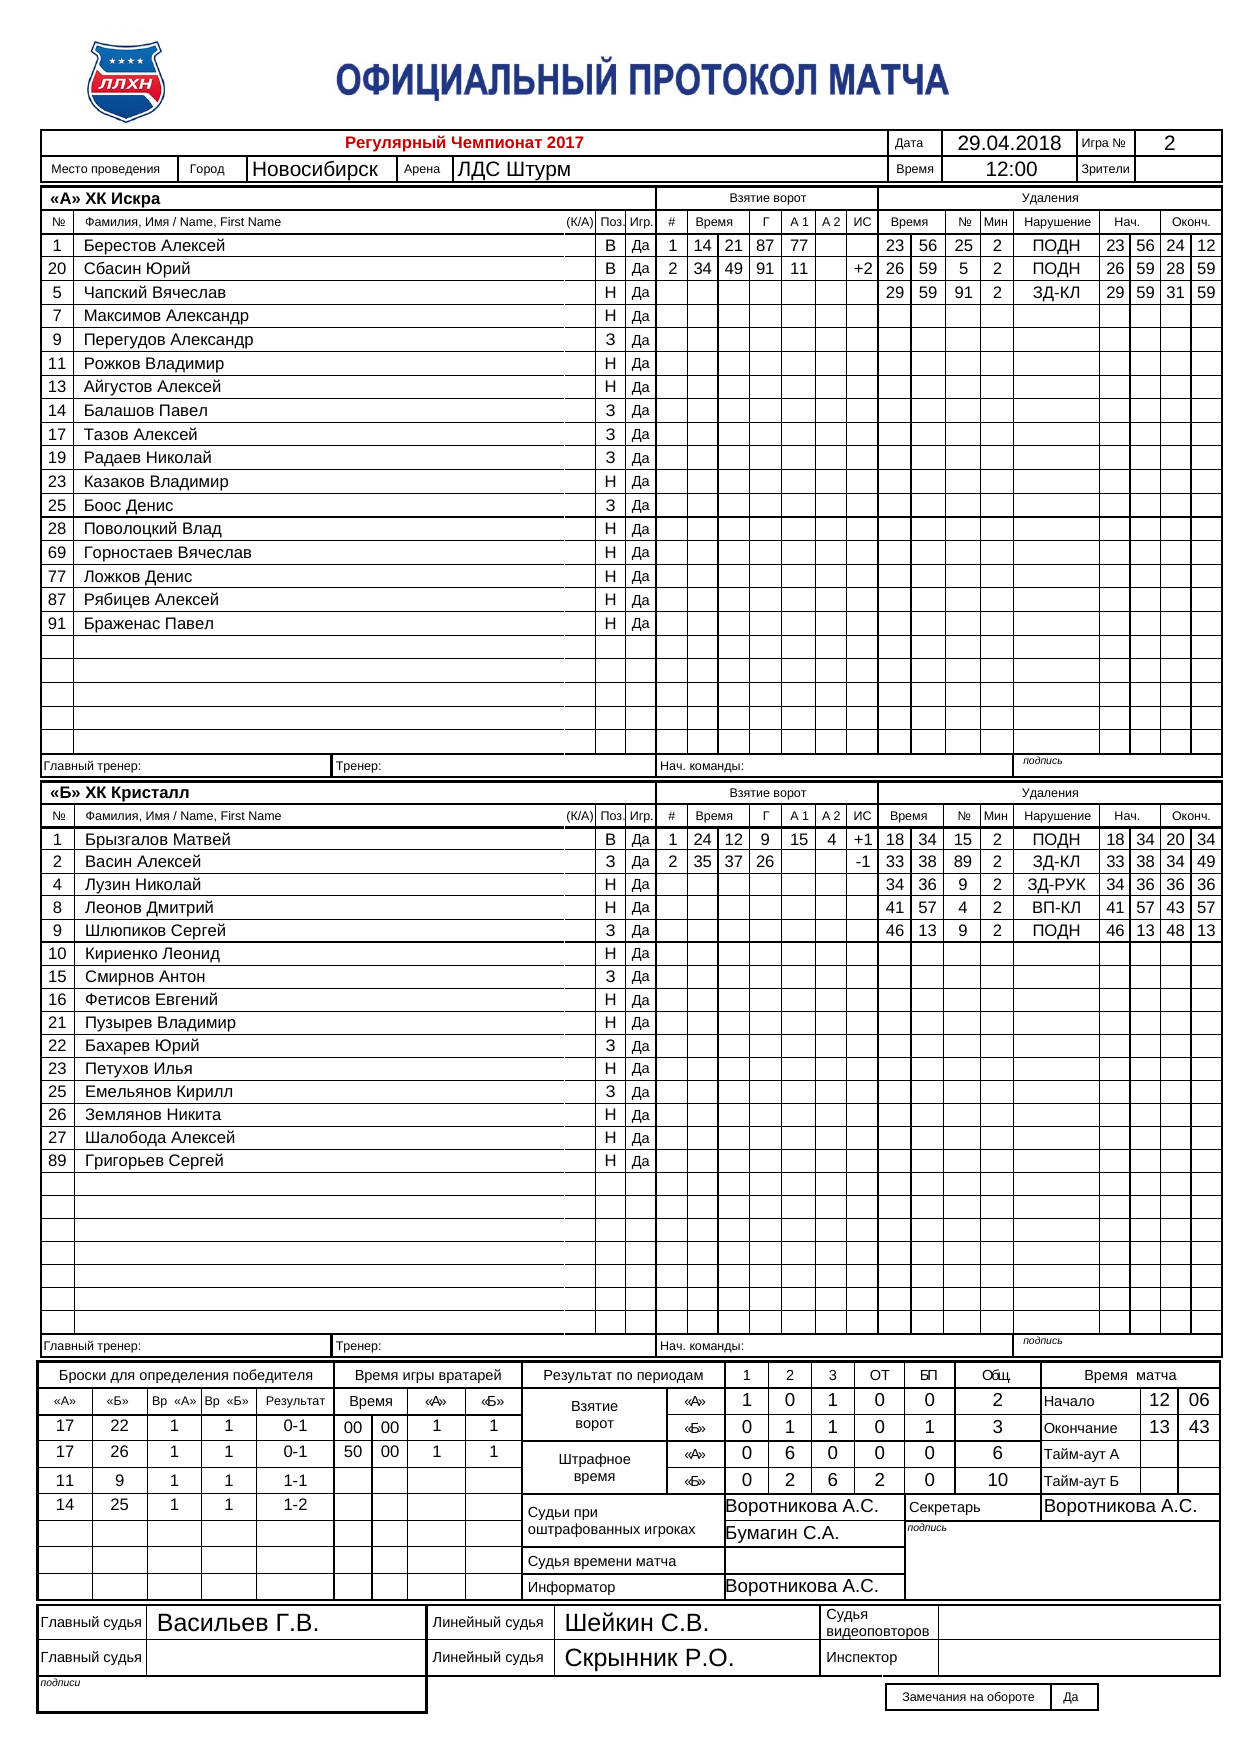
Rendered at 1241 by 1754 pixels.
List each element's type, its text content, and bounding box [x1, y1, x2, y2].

table_cell 50 [335, 1441, 371, 1467]
table_cell 36 [912, 874, 943, 895]
table_cell [1100, 399, 1129, 422]
table_cell [657, 305, 687, 327]
table_cell [816, 1150, 846, 1172]
table_cell [1192, 707, 1221, 729]
table_cell подпись [1014, 1335, 1221, 1356]
table_cell [816, 943, 846, 964]
table_cell Землянов Никита [75, 1104, 564, 1126]
table_cell # [657, 211, 687, 233]
table_cell 28 [42, 518, 73, 540]
table_cell 1 [148, 1468, 201, 1493]
table_cell Тренер: [333, 1335, 655, 1356]
table_cell [1100, 730, 1129, 753]
table_cell 13 [1141, 1415, 1177, 1440]
table_cell Штрафное время [523, 1442, 666, 1493]
table_cell [981, 966, 1013, 987]
table_cell [42, 1265, 74, 1287]
table_cell 0-1 [257, 1441, 333, 1467]
table_cell [816, 399, 846, 422]
table_cell [596, 1311, 625, 1333]
table_cell [1192, 518, 1221, 540]
table_cell [782, 966, 815, 987]
table_cell [782, 328, 815, 351]
table_header Общ. [956, 1363, 1040, 1387]
table_cell [688, 874, 717, 895]
table_cell 23 [879, 235, 910, 256]
table_cell [981, 636, 1013, 658]
table_cell [1161, 1311, 1190, 1333]
table_cell Да [626, 257, 655, 280]
table_cell [626, 1219, 655, 1241]
table_cell [879, 636, 910, 658]
table_cell # [657, 805, 687, 826]
table_cell [1100, 446, 1129, 469]
table_cell [719, 1081, 749, 1103]
table_cell [946, 636, 980, 658]
table_cell 46 [1100, 920, 1129, 941]
table_cell ЗД-КЛ [1014, 281, 1099, 303]
table_cell [981, 399, 1013, 422]
table_cell [782, 1035, 815, 1057]
table_cell [565, 376, 595, 398]
table_cell [879, 1104, 910, 1126]
table_cell 1 [42, 829, 74, 849]
table_cell 57 [912, 896, 943, 918]
table_cell [688, 1058, 717, 1079]
table_cell [912, 305, 945, 327]
table_cell [847, 1311, 877, 1333]
table_cell [750, 989, 781, 1011]
table_cell Нач. [1100, 211, 1160, 233]
table_cell [1100, 494, 1129, 516]
table_cell [782, 1311, 815, 1333]
table_cell [946, 565, 980, 587]
table_cell [719, 1219, 749, 1241]
table_cell [1161, 1242, 1190, 1264]
table_cell [565, 1288, 595, 1310]
table_cell [912, 588, 945, 611]
table_cell Воротникова А.С. [726, 1575, 904, 1599]
table_cell [1131, 565, 1160, 587]
table_cell [1131, 352, 1160, 374]
table_cell 34 [1100, 874, 1129, 895]
table_cell [1131, 1035, 1160, 1057]
table_cell [981, 1127, 1013, 1149]
table_cell Судья времени матча [523, 1548, 724, 1573]
table_cell [335, 1521, 371, 1546]
table_cell [1100, 612, 1129, 634]
table_cell [750, 588, 781, 611]
table_cell [981, 1035, 1013, 1057]
table_cell [373, 1574, 407, 1599]
table_cell [719, 1196, 749, 1218]
table_cell [565, 966, 595, 987]
table_cell [719, 874, 749, 895]
table_cell [1192, 1219, 1221, 1241]
table_cell 2 [981, 257, 1013, 280]
table_cell [847, 1219, 877, 1241]
table_cell [1100, 1242, 1129, 1264]
table_cell [1192, 588, 1221, 611]
table_header Регулярный Чемпионат 2017 [42, 131, 887, 155]
table_cell Емельянов Кирилл [75, 1081, 564, 1103]
table_cell [981, 989, 1013, 1011]
table_cell ПОДН [1014, 257, 1099, 280]
table_cell [148, 1521, 201, 1546]
table_cell [981, 1012, 1013, 1033]
table_cell Лузин Николай [75, 874, 564, 895]
table_cell [879, 1058, 910, 1079]
table_cell [466, 1521, 521, 1546]
table_cell [42, 636, 73, 658]
table_cell [1192, 470, 1221, 493]
table_cell [981, 1196, 1013, 1218]
table_cell [565, 850, 595, 872]
table_cell Оконч. [1161, 805, 1221, 826]
table_cell [657, 328, 687, 351]
table_cell [847, 943, 877, 964]
table_cell [816, 1012, 846, 1033]
table_cell [879, 399, 910, 422]
table_header «А» ХК Искра [42, 188, 655, 209]
table_cell [912, 1104, 943, 1126]
table_cell З [596, 328, 625, 351]
table_cell [912, 989, 943, 1011]
table_cell Казаков Владимир [74, 470, 564, 493]
table_cell 11 [42, 352, 73, 374]
table_cell [719, 966, 749, 987]
table_cell [782, 376, 815, 398]
table_cell [1131, 494, 1160, 516]
table_cell ЛДС Штурм [454, 157, 887, 181]
table_cell 33 [879, 850, 910, 872]
table_cell [657, 943, 687, 964]
table_cell Айгустов Алексей [74, 376, 564, 398]
table_cell [688, 1127, 717, 1149]
table_cell [879, 707, 910, 729]
table_cell [750, 636, 781, 658]
table_cell [1100, 565, 1129, 587]
table_cell [847, 730, 877, 753]
table_cell [1131, 1058, 1160, 1079]
table_cell [1131, 541, 1160, 564]
table_cell [782, 1081, 815, 1103]
table_cell [719, 1035, 749, 1057]
table_cell 5 [946, 257, 980, 280]
table_cell [750, 518, 781, 540]
table_cell [565, 829, 595, 849]
table_cell [688, 707, 717, 729]
table_header Удаления [879, 783, 1221, 803]
table_cell 2 [855, 1468, 904, 1493]
table_cell 35 [688, 850, 717, 872]
table_cell [373, 1547, 407, 1573]
table_cell [466, 1547, 521, 1573]
table_cell [565, 943, 595, 964]
table_cell [688, 612, 717, 634]
table_cell 10 [42, 943, 74, 964]
table_cell [750, 328, 781, 351]
table_cell ПОДН [1014, 920, 1099, 941]
table_cell [657, 989, 687, 1011]
table_cell [719, 730, 749, 753]
table_cell [847, 659, 877, 682]
table_cell [42, 1288, 74, 1310]
table_cell [1014, 399, 1099, 422]
table_cell 2 [956, 1389, 1040, 1413]
table_cell [1192, 636, 1221, 658]
table_header Время матча [1042, 1363, 1219, 1387]
table_cell [1192, 446, 1221, 469]
table_cell [1014, 1265, 1099, 1287]
table_cell 59 [912, 281, 945, 303]
table_cell № [42, 805, 74, 826]
table_cell [565, 874, 595, 895]
table_cell [946, 494, 980, 516]
table_cell [42, 1173, 74, 1195]
table_cell [944, 1242, 980, 1264]
table_cell [879, 588, 910, 611]
table_cell [657, 588, 687, 611]
table_cell [1100, 1311, 1129, 1333]
table_cell [719, 989, 749, 1011]
table_cell [750, 1242, 781, 1264]
table_cell [1136, 157, 1221, 181]
table_cell [657, 1265, 687, 1287]
table_cell 9 [750, 829, 781, 849]
table_cell [879, 541, 910, 564]
table_cell [565, 636, 595, 658]
table_cell [688, 636, 717, 658]
table_cell Да [626, 1012, 655, 1033]
table_cell [1100, 989, 1129, 1011]
table_cell [912, 1288, 943, 1310]
table_cell [688, 328, 717, 351]
table_cell [1014, 1219, 1099, 1241]
table_cell [750, 659, 781, 682]
table_cell [847, 1012, 877, 1033]
table_cell [912, 636, 945, 658]
table_cell [657, 920, 687, 941]
table_cell Да [626, 235, 655, 256]
table_cell Васильев Г.В. [147, 1606, 425, 1639]
table_cell [1014, 1127, 1099, 1149]
table_cell [657, 565, 687, 587]
table_cell [981, 612, 1013, 634]
table_cell [912, 328, 945, 351]
table_cell Игр. [626, 805, 655, 826]
table_cell Н [596, 1127, 625, 1149]
table_cell 1 [202, 1494, 256, 1520]
table_cell [565, 612, 595, 634]
table_cell [42, 730, 73, 753]
table_cell [719, 1150, 749, 1172]
table_cell [750, 1058, 781, 1079]
table_cell [1014, 565, 1099, 587]
table_cell [879, 989, 910, 1011]
table_cell 23 [42, 1058, 74, 1079]
table_cell [1100, 1035, 1129, 1057]
table_cell 49 [719, 257, 749, 280]
table_cell [657, 281, 687, 303]
table_cell подписи [39, 1677, 425, 1711]
table_cell [1161, 423, 1190, 445]
table_cell З [596, 399, 625, 422]
table_cell [1192, 943, 1221, 964]
table_cell 26 [750, 850, 781, 872]
table_cell [719, 1012, 749, 1033]
table_cell Да [626, 874, 655, 895]
table_cell [981, 707, 1013, 729]
table_cell [944, 1219, 980, 1241]
table_cell [912, 1265, 943, 1287]
table_cell [1014, 1081, 1099, 1103]
table_cell [1161, 1196, 1190, 1218]
table_cell [657, 874, 687, 895]
table_cell [1100, 1058, 1129, 1079]
table_cell -1 [847, 850, 877, 872]
table_cell [816, 257, 846, 280]
table_cell [847, 518, 877, 540]
table_cell [1131, 423, 1160, 445]
table_cell [688, 1081, 717, 1103]
table_cell [1161, 305, 1190, 327]
table_cell Н [596, 989, 625, 1011]
table_cell Да [626, 399, 655, 422]
table_cell ПОДН [1014, 235, 1099, 256]
table_cell [657, 612, 687, 634]
table_cell [75, 1173, 564, 1195]
table_cell Да [626, 446, 655, 469]
table_cell [626, 683, 655, 706]
table_cell [847, 305, 877, 327]
table_cell [719, 305, 749, 327]
table_cell 2 [981, 829, 1013, 849]
table_cell [1131, 1173, 1160, 1195]
table_cell Чапский Вячеслав [74, 281, 564, 303]
table_cell [912, 423, 945, 445]
table_cell [1161, 352, 1190, 374]
table_cell [782, 730, 815, 753]
table_cell [944, 989, 980, 1011]
table_cell [847, 1150, 877, 1172]
table_cell [782, 874, 815, 895]
table_cell [1100, 518, 1129, 540]
table_cell Да [626, 494, 655, 516]
table_cell [657, 446, 687, 469]
table_cell 31 [1161, 281, 1190, 303]
table_cell [912, 943, 943, 964]
table_cell Да [626, 966, 655, 987]
table_cell Результат [257, 1389, 333, 1413]
table_cell [1161, 1219, 1190, 1241]
table_cell [782, 470, 815, 493]
table_cell [1100, 943, 1129, 964]
table_cell [750, 423, 781, 445]
table_cell [1192, 352, 1221, 374]
table_cell [946, 328, 980, 351]
table_cell «А» [668, 1442, 724, 1467]
table_cell 12:00 [943, 157, 1076, 181]
table_cell Воротникова А.С. [726, 1495, 904, 1520]
table_cell Петухов Илья [75, 1058, 564, 1079]
table_cell [688, 1265, 717, 1287]
table_cell [912, 1150, 943, 1172]
table_cell [816, 1104, 846, 1126]
table_cell [1192, 730, 1221, 753]
table_cell [782, 707, 815, 729]
table_cell [1161, 565, 1190, 587]
table_cell 87 [750, 235, 781, 256]
table_cell [148, 1574, 201, 1599]
table_cell [719, 1173, 749, 1195]
table_cell Максимов Александр [74, 305, 564, 327]
table_cell 25 [42, 1081, 74, 1103]
table_cell [1014, 1196, 1099, 1218]
table_cell [626, 707, 655, 729]
table_cell [847, 636, 877, 658]
table_cell [688, 920, 717, 941]
table_cell [719, 1104, 749, 1126]
table_cell 0 [726, 1415, 768, 1440]
table_cell [257, 1521, 333, 1546]
table_cell [1192, 1311, 1221, 1333]
table_cell Да [626, 612, 655, 634]
table_cell [93, 1547, 147, 1573]
table_cell [981, 1104, 1013, 1126]
table_cell Да [626, 588, 655, 611]
table_cell 89 [42, 1150, 74, 1172]
table_cell 1-1 [257, 1468, 333, 1493]
table_cell [847, 352, 877, 374]
table_cell Н [596, 874, 625, 895]
table_cell [816, 707, 846, 729]
table_cell [1161, 518, 1190, 540]
table_cell [981, 659, 1013, 682]
table_cell [782, 494, 815, 516]
table_cell [847, 446, 877, 469]
table_cell Н [596, 565, 625, 587]
table_cell 4 [816, 829, 846, 849]
table_cell [816, 1173, 846, 1195]
table_cell Да [626, 1081, 655, 1103]
table_cell 59 [1192, 257, 1221, 280]
table_cell [879, 1173, 910, 1195]
table_cell З [596, 850, 625, 872]
table_cell 77 [782, 235, 815, 256]
table_cell [912, 1058, 943, 1079]
table_cell [847, 1081, 877, 1103]
table_cell [657, 352, 687, 374]
table_cell [657, 1127, 687, 1149]
table_cell [75, 1242, 564, 1264]
table_cell [981, 305, 1013, 327]
table_cell [74, 730, 564, 753]
table_cell [565, 1035, 595, 1057]
table_cell [626, 636, 655, 658]
table_cell [981, 518, 1013, 540]
table_cell 1 [202, 1468, 256, 1493]
table_cell [42, 1311, 74, 1333]
table_cell [981, 1265, 1013, 1287]
table_cell [1014, 470, 1099, 493]
table_cell [408, 1521, 465, 1546]
table_cell [750, 1150, 781, 1172]
table_cell [879, 1288, 910, 1310]
table_cell Да [626, 1150, 655, 1172]
table_cell [565, 423, 595, 445]
table_cell Да [626, 518, 655, 540]
table_cell [879, 470, 910, 493]
table_cell Время [889, 157, 941, 181]
table_cell Сбасин Юрий [74, 257, 564, 280]
table_cell [1192, 1242, 1221, 1264]
table_cell 00 [373, 1441, 407, 1467]
table_cell [657, 1173, 687, 1195]
table_cell 1 [148, 1494, 201, 1520]
table_cell [981, 328, 1013, 351]
table_cell [688, 659, 717, 682]
table_cell [657, 1035, 687, 1057]
table_cell 6 [956, 1442, 1040, 1467]
table_cell Н [596, 896, 625, 918]
table_cell [626, 1196, 655, 1218]
table_cell «Б» [668, 1468, 724, 1493]
table_cell [847, 1104, 877, 1126]
table_cell [688, 683, 717, 706]
table_cell [688, 1035, 717, 1057]
table_cell 77 [42, 565, 73, 587]
table_cell [75, 1288, 564, 1310]
table_cell 14 [688, 235, 717, 256]
table_cell [750, 1081, 781, 1103]
table_cell [981, 943, 1013, 964]
table_cell [719, 1288, 749, 1310]
table_cell [719, 352, 749, 374]
table_cell [1192, 1265, 1221, 1287]
table_cell [1014, 966, 1099, 987]
table_cell Бахарев Юрий [75, 1035, 564, 1057]
table_cell [148, 1547, 201, 1573]
table_cell [782, 636, 815, 658]
table_cell Тайм-аут Б [1042, 1468, 1140, 1493]
table_cell [816, 352, 846, 374]
table_cell [1014, 989, 1099, 1011]
table_cell [596, 707, 625, 729]
table_cell 00 [335, 1416, 371, 1440]
table_cell [565, 565, 595, 587]
table_cell 43 [1179, 1415, 1219, 1440]
table_cell [565, 1196, 595, 1218]
table_cell Смирнов Антон [75, 966, 564, 987]
table_cell Инспектор [821, 1640, 938, 1675]
table_cell [847, 1035, 877, 1057]
table_cell 20 [1161, 829, 1190, 849]
table_cell Н [596, 470, 625, 493]
table_cell Н [596, 612, 625, 634]
table_cell № [946, 211, 980, 233]
table_cell [1014, 730, 1099, 753]
table_cell Рябицев Алексей [74, 588, 564, 611]
table_cell 0 [855, 1389, 904, 1413]
table_cell [719, 612, 749, 634]
table_cell Время [879, 805, 943, 826]
table_cell [782, 399, 815, 422]
table_cell 34 [1131, 829, 1160, 849]
table_cell [1014, 1311, 1099, 1333]
table_cell Да [626, 352, 655, 374]
table_cell 2 [769, 1468, 811, 1493]
table_cell [939, 1640, 1219, 1675]
table_cell [847, 1196, 877, 1218]
table_cell [1100, 1081, 1129, 1103]
table_cell [1014, 707, 1099, 729]
table_cell Н [596, 305, 625, 327]
table_cell [816, 281, 846, 303]
table_cell 2 [981, 874, 1013, 895]
table_cell [1014, 1288, 1099, 1310]
table_cell [688, 1196, 717, 1218]
table_cell [816, 1265, 846, 1287]
table_cell [565, 1311, 595, 1333]
table_cell Горностаев Вячеслав [74, 541, 564, 564]
table_cell [596, 1219, 625, 1241]
table_cell [981, 494, 1013, 516]
table_cell Да [626, 281, 655, 303]
table_cell Главный судья [39, 1640, 146, 1675]
table_cell [912, 446, 945, 469]
table_cell [912, 707, 945, 729]
table_cell [816, 328, 846, 351]
table_cell [847, 683, 877, 706]
table_cell [750, 352, 781, 374]
table_cell 1 [202, 1416, 256, 1440]
table_cell [719, 281, 749, 303]
table_cell 00 [373, 1416, 407, 1440]
table_cell [719, 565, 749, 587]
table_cell [816, 612, 846, 634]
table_cell З [596, 1081, 625, 1103]
table_cell [657, 1150, 687, 1172]
table_cell [847, 1058, 877, 1079]
table_cell Да [626, 376, 655, 398]
table_cell [1192, 328, 1221, 351]
table_cell [782, 989, 815, 1011]
table_cell Н [596, 352, 625, 374]
table_cell [657, 518, 687, 540]
table_cell [1161, 1104, 1190, 1126]
table_cell [1192, 1104, 1221, 1126]
table_cell 1 [466, 1441, 521, 1467]
table_cell [1131, 707, 1160, 729]
table_cell [565, 1242, 595, 1264]
table_cell [657, 470, 687, 493]
table_cell [596, 659, 625, 682]
table_cell [719, 588, 749, 611]
table_cell [373, 1494, 407, 1520]
table_cell [816, 683, 846, 706]
table_cell З [596, 1035, 625, 1057]
table_cell Нач. команды: [657, 755, 1012, 776]
table_cell [1161, 730, 1190, 753]
table_cell [1014, 659, 1099, 682]
table_cell [1131, 446, 1160, 469]
table_cell Да [626, 423, 655, 445]
table_cell [565, 399, 595, 422]
table_cell [847, 1265, 877, 1287]
table_cell [1100, 1288, 1129, 1310]
table_cell [981, 683, 1013, 706]
table_cell [981, 1242, 1013, 1264]
table_cell Г [750, 805, 781, 826]
table_cell [879, 446, 910, 469]
table_cell [750, 565, 781, 587]
table_cell [596, 1242, 625, 1264]
table_cell [816, 989, 846, 1011]
table_cell [750, 1035, 781, 1057]
table_cell [565, 1127, 595, 1149]
table_cell [816, 920, 846, 941]
table_cell 24 [1161, 235, 1190, 256]
table_cell [688, 588, 717, 611]
table_cell 56 [1131, 235, 1160, 256]
table_cell [782, 1012, 815, 1033]
table_header 1 [726, 1363, 768, 1387]
table_cell [1014, 1035, 1099, 1057]
table_cell Арена [398, 157, 452, 181]
table_cell [1131, 376, 1160, 398]
table_cell 87 [42, 588, 73, 611]
table_cell [1100, 1219, 1129, 1241]
table_cell [1099, 1682, 1220, 1711]
table_cell [1161, 659, 1190, 682]
table_cell Мин [981, 211, 1013, 233]
table_cell 59 [1131, 257, 1160, 280]
table_cell [1161, 494, 1190, 516]
table_cell В [596, 829, 625, 849]
table_cell [1161, 399, 1190, 422]
table_cell [565, 235, 595, 256]
table_cell [335, 1468, 371, 1493]
table_cell [912, 1196, 943, 1218]
table_cell [565, 920, 595, 941]
table_cell [782, 1196, 815, 1218]
table_cell [782, 1058, 815, 1079]
table_cell [1192, 1035, 1221, 1057]
table_cell Г [750, 211, 781, 233]
table_cell [335, 1574, 371, 1599]
table_cell [1131, 989, 1160, 1011]
table_cell [981, 352, 1013, 374]
table_cell [946, 612, 980, 634]
table_cell 1 [148, 1416, 201, 1440]
table_cell [879, 352, 910, 374]
table_cell 34 [1192, 829, 1221, 849]
table_cell [1131, 1081, 1160, 1103]
table_cell [565, 1265, 595, 1287]
table_cell Нарушение [1014, 211, 1099, 233]
picture [5, 28, 1179, 129]
table_cell [944, 966, 980, 987]
table_cell [782, 588, 815, 611]
table_cell [946, 446, 980, 469]
table_cell [847, 707, 877, 729]
table_cell [39, 1574, 92, 1599]
table_cell [1192, 399, 1221, 422]
table_cell [1014, 1150, 1099, 1172]
table_cell [657, 1058, 687, 1079]
table_cell [1014, 328, 1099, 351]
table_cell [1100, 636, 1129, 658]
table_cell [912, 1035, 943, 1057]
table_cell Главный тренер: [42, 1335, 330, 1356]
table_cell [688, 1288, 717, 1310]
table_cell [750, 1311, 781, 1333]
table_cell [879, 730, 910, 753]
table_cell [847, 989, 877, 1011]
table_cell [816, 1035, 846, 1057]
table_cell 5 [42, 281, 73, 303]
table_cell 6 [812, 1468, 854, 1493]
table_cell Воротникова А.С. [1042, 1495, 1219, 1520]
table_cell Секретарь [906, 1495, 1040, 1520]
table_cell [981, 588, 1013, 611]
table_cell [750, 612, 781, 634]
table_cell [816, 1219, 846, 1241]
table_cell Время [879, 211, 945, 233]
table_cell [657, 707, 687, 729]
table_cell [1014, 1242, 1099, 1264]
table_cell ЗД-КЛ [1014, 850, 1099, 872]
table_cell [657, 399, 687, 422]
table_cell Да [626, 943, 655, 964]
table_cell [1100, 1127, 1129, 1149]
table_cell [946, 659, 980, 682]
table_cell [879, 305, 910, 327]
table_cell [565, 518, 595, 540]
table_cell [657, 1311, 687, 1333]
table_cell [944, 1150, 980, 1172]
table_cell Шлюпиков Сергей [75, 920, 564, 941]
table_cell 9 [42, 328, 73, 351]
table_cell [847, 1288, 877, 1310]
table_cell Информатор [523, 1575, 724, 1599]
table_cell 28 [1161, 257, 1190, 280]
table_cell Да [626, 305, 655, 327]
table_cell [1100, 352, 1129, 374]
table_cell 9 [42, 920, 74, 941]
table_cell [719, 470, 749, 493]
table_cell [1192, 612, 1221, 634]
table_cell 25 [946, 235, 980, 256]
table_cell [1192, 1196, 1221, 1218]
table_cell 27 [42, 1127, 74, 1149]
table_cell [912, 376, 945, 398]
table_cell 0 [769, 1389, 811, 1413]
table_cell [944, 1311, 980, 1333]
table_cell [1179, 1468, 1219, 1493]
table_cell [944, 1012, 980, 1033]
table_header Да [1052, 1685, 1097, 1709]
table_cell [879, 1219, 910, 1241]
table_cell [726, 1548, 904, 1573]
table_cell 41 [879, 896, 910, 918]
table_cell 9 [944, 920, 980, 941]
table_cell Н [596, 588, 625, 611]
table_cell [1161, 1265, 1190, 1287]
table_cell 0 [855, 1442, 904, 1467]
table_cell [719, 1058, 749, 1079]
table_header Взятие ворот [657, 188, 877, 209]
table_cell «А» [408, 1389, 465, 1413]
table_cell Да [626, 565, 655, 587]
table_cell [719, 636, 749, 658]
table_cell [1192, 659, 1221, 682]
table_cell [657, 541, 687, 564]
table_cell 1 [466, 1416, 521, 1440]
table_cell [1192, 1081, 1221, 1103]
table_cell [565, 707, 595, 729]
table_cell Да [626, 920, 655, 941]
table_cell [750, 494, 781, 516]
table_cell [1131, 1127, 1160, 1149]
table_cell 26 [879, 257, 910, 280]
table_cell [657, 1288, 687, 1310]
table_cell [688, 943, 717, 964]
table_cell [1100, 707, 1129, 729]
table_cell [912, 1127, 943, 1149]
table_cell [688, 399, 717, 422]
table_cell [912, 659, 945, 682]
table_cell 11 [39, 1468, 92, 1493]
table_cell [565, 328, 595, 351]
table_cell [750, 376, 781, 398]
table_cell 91 [750, 257, 781, 280]
table_cell 17 [39, 1441, 92, 1467]
table_cell Игр. [626, 211, 655, 233]
table_cell [946, 707, 980, 729]
table_cell [39, 1547, 92, 1573]
table_cell [719, 1242, 749, 1264]
table_cell [981, 1150, 1013, 1172]
table_cell [1100, 470, 1129, 493]
table_cell [688, 541, 717, 564]
table_cell Боос Денис [74, 494, 564, 516]
table_cell [816, 1058, 846, 1079]
table_header Удаления [879, 188, 1221, 209]
table_cell [42, 707, 73, 729]
table_cell [1192, 494, 1221, 516]
table_cell [782, 446, 815, 469]
table_cell [847, 423, 877, 445]
table_cell 7 [42, 305, 73, 327]
table_header Результат по периодам [523, 1363, 724, 1387]
table_cell [946, 470, 980, 493]
table_cell [847, 874, 877, 895]
table_cell [750, 1265, 781, 1287]
table_cell [1014, 541, 1099, 564]
table_cell [944, 1104, 980, 1126]
table_cell [847, 588, 877, 611]
table_cell Да [626, 989, 655, 1011]
table_cell 26 [42, 1104, 74, 1126]
table_cell 22 [42, 1035, 74, 1057]
table_cell Да [626, 896, 655, 918]
table_cell [626, 1288, 655, 1310]
table_cell [782, 281, 815, 303]
table_cell 59 [1192, 281, 1221, 303]
table_cell [750, 874, 781, 895]
table_cell [1100, 423, 1129, 445]
table_cell [816, 1196, 846, 1218]
table_cell [565, 1081, 595, 1103]
table_cell [688, 989, 717, 1011]
table_cell [1014, 352, 1099, 374]
table_cell 25 [93, 1494, 147, 1520]
table_cell [1131, 659, 1160, 682]
table_cell [257, 1574, 333, 1599]
table_cell [1100, 541, 1129, 564]
table_cell 34 [879, 874, 910, 895]
table_cell З [596, 966, 625, 987]
table_cell [879, 1081, 910, 1103]
table_cell [74, 659, 564, 682]
table_cell [1161, 707, 1190, 729]
table_cell Зрители [1078, 157, 1134, 181]
table_cell [565, 281, 595, 303]
table_cell 20 [42, 257, 73, 280]
table_cell З [596, 423, 625, 445]
table_cell [719, 1311, 749, 1333]
table_cell [1100, 588, 1129, 611]
table_cell [750, 896, 781, 918]
table_cell 1 [148, 1441, 201, 1467]
table_cell [1141, 1468, 1177, 1493]
table_cell [93, 1521, 147, 1546]
table_cell [879, 612, 910, 634]
table_cell 17 [42, 423, 73, 445]
table_cell [946, 305, 980, 327]
table_cell [912, 1311, 943, 1333]
table_cell Н [596, 518, 625, 540]
table_cell [719, 494, 749, 516]
table_cell 13 [42, 376, 73, 398]
table_cell [981, 541, 1013, 564]
table_cell [688, 1173, 717, 1195]
table_cell [565, 541, 595, 564]
table_cell [688, 1012, 717, 1033]
table_cell 0 [855, 1415, 904, 1440]
table_cell [816, 494, 846, 516]
table_cell Да [626, 1058, 655, 1079]
table_cell [879, 328, 910, 351]
table_cell Фамилия, Имя / Name, First Name [74, 211, 565, 233]
table_cell 2 [981, 896, 1013, 918]
table_header Замечания на обороте [887, 1685, 1050, 1709]
table_cell [750, 1173, 781, 1195]
table_cell [1131, 1311, 1160, 1333]
table_cell Да [626, 1035, 655, 1057]
table_cell [1192, 1127, 1221, 1149]
table_cell [750, 470, 781, 493]
table_cell [719, 1127, 749, 1149]
table_cell [946, 423, 980, 445]
table_cell [879, 1012, 910, 1033]
table_cell [816, 518, 846, 540]
table_cell Да [626, 1127, 655, 1149]
table_cell [1014, 376, 1099, 398]
table_cell [816, 850, 846, 872]
table_cell Судьи при оштрафованных игроках [523, 1495, 724, 1546]
table_cell [912, 1012, 943, 1033]
table_cell Н [596, 943, 625, 964]
table_cell Фамилия, Имя / Name, First Name [75, 805, 565, 826]
table_cell [782, 565, 815, 587]
table_cell [782, 1242, 815, 1264]
table_cell [657, 423, 687, 445]
table_cell [1100, 966, 1129, 987]
table_cell [1161, 1173, 1190, 1195]
table_cell [879, 1265, 910, 1287]
table_cell Кириенко Леонид [75, 943, 564, 964]
table_cell [596, 1173, 625, 1195]
table_cell Перегудов Александр [74, 328, 564, 351]
table_cell [816, 541, 846, 564]
table_cell [1131, 943, 1160, 964]
table_cell 0 [905, 1389, 954, 1413]
table_cell ЗД-РУК [1014, 874, 1099, 895]
table_cell Новосибирск [248, 157, 396, 181]
table_cell [75, 1311, 564, 1333]
table_cell [75, 1265, 564, 1287]
table_cell [944, 1035, 980, 1057]
table_cell [847, 896, 877, 918]
table_cell [257, 1547, 333, 1573]
table_cell [750, 281, 781, 303]
table_cell Браженас Павел [74, 612, 564, 634]
table_cell А 1 [782, 805, 815, 826]
table_cell Линейный судья [428, 1640, 554, 1675]
table_cell Время [688, 211, 749, 233]
table_cell 11 [782, 257, 815, 280]
table_cell [688, 281, 717, 303]
table_cell [466, 1494, 521, 1520]
table_cell 14 [42, 399, 73, 422]
table_cell 34 [688, 257, 717, 280]
table_header 2 [1136, 131, 1221, 155]
table_cell [39, 1521, 92, 1546]
table_cell 38 [912, 850, 943, 872]
table_cell [1161, 328, 1190, 351]
table_cell [1131, 683, 1160, 706]
table_cell [1131, 1242, 1160, 1264]
table_cell [879, 683, 910, 706]
table_cell З [596, 494, 625, 516]
table_cell [912, 1081, 943, 1103]
table_cell [596, 683, 625, 706]
table_cell [657, 1219, 687, 1241]
table_cell [847, 966, 877, 987]
table_header ОТ [855, 1363, 904, 1387]
table_cell [657, 730, 687, 753]
table_cell [1100, 1012, 1129, 1033]
table_cell [879, 494, 910, 516]
table_cell Фетисов Евгений [75, 989, 564, 1011]
table_cell [782, 683, 815, 706]
table_header Время игры вратарей [335, 1363, 521, 1387]
table_cell [626, 1242, 655, 1264]
table_cell [596, 730, 625, 753]
table_cell [1014, 1012, 1099, 1033]
table_cell [1131, 588, 1160, 611]
table_cell [408, 1574, 465, 1599]
table_cell [912, 565, 945, 587]
table_cell [750, 1104, 781, 1126]
table_cell [912, 1173, 943, 1195]
table_cell [1161, 966, 1190, 987]
table_cell В [596, 235, 625, 256]
table_cell 2 [42, 850, 74, 872]
table_cell [202, 1574, 256, 1599]
table_cell 59 [912, 257, 945, 280]
table_cell [1131, 730, 1160, 753]
table_cell Да [626, 850, 655, 872]
table_cell подпись [906, 1522, 1219, 1599]
table_cell [466, 1574, 521, 1599]
table_cell [688, 730, 717, 753]
table_cell 1 [408, 1441, 465, 1467]
table_cell [688, 1242, 717, 1264]
table_cell [1192, 541, 1221, 564]
table_cell Скрынник Р.О. [555, 1640, 819, 1675]
table_cell [688, 446, 717, 469]
table_cell 91 [42, 612, 73, 634]
table_cell [1192, 1173, 1221, 1195]
table_cell [657, 376, 687, 398]
table_cell Окончание [1042, 1415, 1140, 1440]
table_cell [688, 352, 717, 374]
table_cell [782, 943, 815, 964]
table_cell 9 [93, 1468, 147, 1493]
table_cell [1161, 1288, 1190, 1310]
table_header БП [905, 1363, 954, 1387]
table_cell [912, 683, 945, 706]
table_header Дата [889, 131, 941, 155]
table_cell [1131, 328, 1160, 351]
table_cell [596, 636, 625, 658]
table_cell [816, 659, 846, 682]
table_cell [912, 1219, 943, 1241]
table_cell [565, 1150, 595, 1172]
table_cell Судья видеоповторов [821, 1606, 938, 1639]
table_cell [912, 612, 945, 634]
table_cell [981, 1081, 1013, 1103]
table_cell [816, 305, 846, 327]
table_cell [946, 683, 980, 706]
table_cell Время [688, 805, 749, 826]
table_cell [816, 235, 846, 256]
table_cell [719, 423, 749, 445]
table_cell Место проведения [42, 157, 177, 181]
table_cell Начало [1042, 1389, 1140, 1413]
table_cell [981, 565, 1013, 587]
table_cell [1192, 305, 1221, 327]
table_cell Пузырев Владимир [75, 1012, 564, 1033]
table_cell Васин Алексей [75, 850, 564, 872]
table_cell [626, 1311, 655, 1333]
table_cell [408, 1468, 465, 1493]
table_cell [1161, 943, 1190, 964]
table_cell [565, 352, 595, 374]
table_cell 0 [726, 1468, 768, 1493]
table_cell [688, 565, 717, 587]
table_cell 29 [1100, 281, 1129, 303]
table_cell Шейкин С.В. [555, 1606, 819, 1639]
table_cell 26 [93, 1441, 147, 1467]
table_cell Поз. [596, 211, 625, 233]
table_cell [657, 1104, 687, 1126]
table_cell [565, 683, 595, 706]
table_cell [42, 683, 73, 706]
table_cell [912, 399, 945, 422]
table_cell [912, 470, 945, 493]
table_cell [657, 1081, 687, 1103]
table_cell 25 [42, 494, 73, 516]
table_cell Линейный судья [428, 1606, 554, 1639]
table_cell [1100, 1265, 1129, 1287]
table_cell [816, 896, 846, 918]
table_cell 6 [769, 1442, 811, 1467]
table_cell [1192, 565, 1221, 587]
table_cell [981, 376, 1013, 398]
table_cell [981, 470, 1013, 493]
table_cell Н [596, 281, 625, 303]
table_cell ВП-КЛ [1014, 896, 1099, 918]
table_cell [688, 966, 717, 987]
table_cell [1131, 966, 1160, 987]
table_header Броски для определения победителя [39, 1363, 333, 1387]
table_cell [782, 612, 815, 634]
table_cell [1100, 1104, 1129, 1126]
table_cell [1100, 376, 1129, 398]
table_cell 23 [1100, 235, 1129, 256]
table_cell Н [596, 376, 625, 398]
table_cell [42, 1242, 74, 1264]
table_cell [408, 1494, 465, 1520]
table_cell [847, 565, 877, 587]
table_cell [750, 305, 781, 327]
table_cell [1100, 683, 1129, 706]
table_cell 06 [1179, 1389, 1219, 1413]
table_cell 17 [39, 1416, 92, 1440]
table_cell [565, 446, 595, 469]
table_cell 0 [905, 1468, 954, 1493]
table_cell [883, 1677, 1220, 1681]
table_cell [202, 1521, 256, 1546]
table_cell [879, 1242, 910, 1264]
table_cell 57 [1131, 896, 1160, 918]
table_cell [782, 920, 815, 941]
table_cell [1161, 683, 1190, 706]
table_cell 23 [42, 470, 73, 493]
table_cell Мин [981, 805, 1013, 826]
table_cell [565, 896, 595, 918]
table_cell Поволоцкий Влад [74, 518, 564, 540]
table_cell [750, 541, 781, 564]
table_cell [944, 1265, 980, 1287]
table_cell [565, 730, 595, 753]
table_cell (К/А) [565, 805, 595, 826]
table_cell [1131, 518, 1160, 540]
table_header Взятие ворот [657, 783, 877, 803]
table_cell Вр «А» [148, 1389, 201, 1413]
table_cell 91 [946, 281, 980, 303]
table_cell Оконч. [1161, 211, 1221, 233]
table_header 29.04.2018 [943, 131, 1076, 155]
table_cell [75, 1196, 564, 1218]
table_cell [816, 636, 846, 658]
table_cell [944, 1288, 980, 1310]
table_cell 34 [912, 829, 943, 849]
table_cell 48 [1161, 920, 1190, 941]
table_cell [1131, 612, 1160, 634]
table_cell 15 [782, 829, 815, 849]
table_cell [912, 518, 945, 540]
table_cell [42, 659, 73, 682]
table_cell ПОДН [1014, 829, 1099, 849]
table_cell Рожков Владимир [74, 352, 564, 374]
table_cell [816, 1127, 846, 1149]
table_cell [1161, 989, 1190, 1011]
table_cell 36 [1131, 874, 1160, 895]
table_cell 0 [905, 1442, 954, 1467]
table_cell [688, 1311, 717, 1333]
table_cell [750, 1219, 781, 1241]
table_cell [688, 376, 717, 398]
table_cell (К/А) [565, 211, 595, 233]
table_cell [847, 920, 877, 941]
table_cell [1179, 1441, 1219, 1467]
table_cell 37 [719, 850, 749, 872]
table_cell № [944, 805, 980, 826]
table_cell Вр «Б» [202, 1389, 256, 1413]
table_cell [816, 565, 846, 587]
table_cell 21 [42, 1012, 74, 1033]
table_cell [847, 235, 877, 256]
table_cell ИС [847, 211, 877, 233]
table_cell [93, 1574, 147, 1599]
table_cell [719, 518, 749, 540]
table_cell [816, 1288, 846, 1310]
table_cell [782, 352, 815, 374]
table_cell 19 [42, 446, 73, 469]
table_cell [847, 281, 877, 303]
table_cell [879, 1150, 910, 1172]
table_header 3 [812, 1363, 854, 1387]
table_cell [879, 659, 910, 682]
table_cell [847, 612, 877, 634]
table_cell [1014, 612, 1099, 634]
table_cell 12 [719, 829, 749, 849]
table_cell 26 [1100, 257, 1129, 280]
table_cell [1100, 1173, 1129, 1195]
table_cell [657, 966, 687, 987]
table_cell [782, 896, 815, 918]
table_cell [782, 518, 815, 540]
table_cell [565, 989, 595, 1011]
table_cell [1192, 1150, 1221, 1172]
table_cell Нач. команды: [657, 1335, 1012, 1356]
table_cell 33 [1100, 850, 1129, 872]
table_cell [847, 1242, 877, 1264]
table_cell [750, 943, 781, 964]
table_cell [626, 1265, 655, 1287]
table_cell [879, 423, 910, 445]
table_cell [782, 305, 815, 327]
table_cell [565, 659, 595, 682]
table_cell [1100, 328, 1129, 351]
table_cell Григорьев Сергей [75, 1150, 564, 1172]
table_cell 43 [1161, 896, 1190, 918]
table_cell [946, 399, 980, 422]
table_cell № [42, 211, 73, 233]
table_cell [816, 1242, 846, 1264]
table_cell 13 [1131, 920, 1160, 941]
table_cell [1192, 1058, 1221, 1079]
table_cell [847, 376, 877, 398]
table_cell 2 [981, 850, 1013, 872]
table_cell 2 [981, 235, 1013, 256]
table_cell [816, 874, 846, 895]
table_cell [981, 730, 1013, 753]
table_cell [944, 1127, 980, 1149]
table_cell [74, 683, 564, 706]
table_cell [657, 1242, 687, 1264]
table_header «Б» ХК Кристалл [42, 783, 655, 803]
table_cell [879, 1196, 910, 1218]
table_cell [565, 1012, 595, 1033]
table_cell Тренер: [333, 755, 655, 776]
table_cell [688, 1219, 717, 1241]
table_cell [1014, 1058, 1099, 1079]
table_cell 18 [1100, 829, 1129, 849]
table_header 2 [769, 1363, 811, 1387]
table_cell [147, 1640, 425, 1675]
table_cell Леонов Дмитрий [75, 896, 564, 918]
table_cell [944, 1081, 980, 1103]
table_cell [879, 376, 910, 398]
table_cell Радаев Николай [74, 446, 564, 469]
table_cell [657, 659, 687, 682]
table_cell [1192, 683, 1221, 706]
table_cell [879, 518, 910, 540]
table_cell [657, 683, 687, 706]
table_cell [912, 541, 945, 564]
table_cell [1192, 1012, 1221, 1033]
table_cell Н [596, 1058, 625, 1079]
table_cell [657, 494, 687, 516]
table_cell [565, 494, 595, 516]
table_cell А 2 [816, 805, 846, 826]
table_cell [944, 943, 980, 964]
table_cell 69 [42, 541, 73, 564]
table_cell 16 [42, 989, 74, 1011]
table_cell 89 [944, 850, 980, 872]
table_cell Город [179, 157, 246, 181]
table_cell [879, 966, 910, 987]
table_cell [782, 1173, 815, 1195]
table_cell 14 [39, 1494, 92, 1520]
table_cell 29 [879, 281, 910, 303]
table_cell Да [626, 328, 655, 351]
table_cell [1161, 1035, 1190, 1057]
table_cell [750, 920, 781, 941]
table_cell [626, 730, 655, 753]
table_cell [1161, 1081, 1190, 1103]
table_cell [657, 636, 687, 658]
table_cell [1161, 376, 1190, 398]
table_cell [939, 1606, 1219, 1639]
table_cell [1131, 1219, 1160, 1241]
table_cell [981, 1173, 1013, 1195]
table_cell З [596, 920, 625, 941]
table_cell 1 [42, 235, 73, 256]
table_cell 1 [812, 1415, 854, 1440]
table_cell [1131, 1104, 1160, 1126]
table_cell [782, 1265, 815, 1287]
table_cell 41 [1100, 896, 1129, 918]
table_cell 1 [769, 1415, 811, 1440]
table_cell [1192, 966, 1221, 987]
table_cell [981, 1219, 1013, 1241]
table_cell 36 [1192, 874, 1221, 895]
table_cell [946, 541, 980, 564]
table_cell [944, 1173, 980, 1195]
table_cell 1 [657, 235, 687, 256]
table_cell З [596, 446, 625, 469]
table_cell [1014, 494, 1099, 516]
table_header Игра № [1078, 131, 1134, 155]
table_cell [1131, 636, 1160, 658]
table_cell [565, 470, 595, 493]
table_cell 8 [42, 896, 74, 918]
table_cell Да [626, 829, 655, 849]
table_cell 1 [726, 1389, 768, 1413]
table_cell [688, 305, 717, 327]
table_cell 0-1 [257, 1416, 333, 1440]
table_cell [1192, 989, 1221, 1011]
table_cell +2 [847, 257, 877, 280]
table_cell Тазов Алексей [74, 423, 564, 445]
table_cell [1100, 1150, 1129, 1172]
table_cell А 2 [816, 211, 846, 233]
table_cell [565, 1104, 595, 1126]
table_cell «Б » [466, 1389, 521, 1413]
table_cell [1192, 1288, 1221, 1310]
table_cell [1192, 376, 1221, 398]
table_cell [688, 1150, 717, 1172]
table_cell [1161, 470, 1190, 493]
table_cell 21 [719, 235, 749, 256]
table_cell [1131, 1265, 1160, 1287]
table_cell [981, 1288, 1013, 1310]
table_cell 49 [1192, 850, 1221, 872]
table_cell [719, 920, 749, 941]
table_cell Брызгалов Матвей [75, 829, 564, 849]
table_cell [42, 1196, 74, 1218]
table_cell [202, 1547, 256, 1573]
table_cell [719, 683, 749, 706]
table_cell [847, 1127, 877, 1149]
table_cell [750, 683, 781, 706]
table_cell [1014, 943, 1099, 964]
table_cell [879, 1035, 910, 1057]
table_cell [1014, 683, 1099, 706]
table_cell [565, 1173, 595, 1195]
table_cell 1 [812, 1389, 854, 1413]
table_cell 2 [981, 281, 1013, 303]
table_cell Нач. [1100, 805, 1160, 826]
table_cell 4 [944, 896, 980, 918]
table_cell Главный тренер: [42, 755, 330, 776]
table_cell 1 [202, 1441, 256, 1467]
table_cell Да [626, 470, 655, 493]
table_cell Н [596, 1012, 625, 1033]
table_cell [688, 470, 717, 493]
table_cell [1100, 659, 1129, 682]
table_cell 22 [93, 1416, 147, 1440]
table_cell 0 [726, 1442, 768, 1467]
table_cell [847, 328, 877, 351]
table_cell Бумагин С.А. [726, 1521, 904, 1546]
table_cell [565, 1219, 595, 1241]
table_cell [1014, 1173, 1099, 1195]
table_cell Время [335, 1389, 407, 1413]
table_cell Н [596, 1150, 625, 1172]
table_cell 34 [1161, 850, 1190, 872]
table_cell 59 [1131, 281, 1160, 303]
table_cell [719, 328, 749, 351]
table_cell 2 [981, 920, 1013, 941]
table_cell [750, 966, 781, 987]
table_cell [1014, 423, 1099, 445]
table_cell [1161, 1150, 1190, 1172]
table_cell [565, 257, 595, 280]
table_cell [1131, 399, 1160, 422]
table_cell Да [626, 541, 655, 564]
table_cell [596, 1288, 625, 1310]
table_cell 1 [408, 1416, 465, 1440]
table_cell 1 [905, 1415, 954, 1440]
table_cell [1014, 446, 1099, 469]
table_cell [657, 896, 687, 918]
table_cell [847, 470, 877, 493]
table_cell [626, 1173, 655, 1195]
table_cell [719, 659, 749, 682]
table_cell [816, 446, 846, 469]
table_cell подпись [1014, 755, 1221, 776]
table_cell [719, 1265, 749, 1287]
table_cell [657, 1012, 687, 1033]
table_cell Н [596, 541, 625, 564]
table_cell [879, 1127, 910, 1149]
table_cell [912, 966, 943, 987]
table_cell [1131, 1012, 1160, 1033]
table_cell [782, 1288, 815, 1310]
table_cell ИС [847, 805, 877, 826]
table_cell +1 [847, 829, 877, 849]
table_cell [782, 850, 815, 872]
table_cell Да [626, 1104, 655, 1126]
table_cell [75, 1219, 564, 1241]
table_cell [912, 1242, 943, 1264]
table_cell «А» [39, 1389, 92, 1413]
table_cell 36 [1161, 874, 1190, 895]
table_cell [1014, 305, 1099, 327]
table_cell [626, 659, 655, 682]
table_cell [1161, 1127, 1190, 1149]
table_cell [373, 1468, 407, 1493]
table_cell [946, 352, 980, 374]
table_cell [912, 494, 945, 516]
table_cell [782, 1127, 815, 1149]
table_cell [1100, 305, 1129, 327]
table_cell 2 [657, 257, 687, 280]
table_cell [847, 399, 877, 422]
table_cell [816, 470, 846, 493]
table_cell А 1 [782, 211, 815, 233]
table_cell [596, 1196, 625, 1218]
table_cell [750, 730, 781, 753]
table_cell [1161, 1058, 1190, 1079]
table_cell [1161, 541, 1190, 564]
table_cell 15 [42, 966, 74, 987]
table_cell [335, 1494, 371, 1520]
table_cell 12 [1192, 235, 1221, 256]
table_cell 46 [879, 920, 910, 941]
table_cell [719, 896, 749, 918]
table_cell В [596, 257, 625, 280]
table_cell [879, 565, 910, 587]
table_cell [879, 1311, 910, 1333]
table_cell [373, 1521, 407, 1546]
table_cell [688, 896, 717, 918]
table_cell [1161, 636, 1190, 658]
table_cell [74, 707, 564, 729]
table_cell [816, 966, 846, 987]
table_cell [782, 541, 815, 564]
table_cell [466, 1468, 521, 1493]
table_cell [688, 494, 717, 516]
table_cell [782, 423, 815, 445]
table_cell «А» [668, 1389, 724, 1413]
table_cell Н [596, 1104, 625, 1126]
table_cell [944, 1196, 980, 1218]
table_cell [719, 541, 749, 564]
table_cell [1014, 1104, 1099, 1126]
table_cell 18 [879, 829, 910, 849]
table_cell [335, 1547, 371, 1573]
table_cell [782, 659, 815, 682]
table_cell [1014, 518, 1099, 540]
table_cell [816, 376, 846, 398]
table_cell [1131, 305, 1160, 327]
table_cell [1161, 588, 1190, 611]
table_cell 10 [956, 1468, 1040, 1493]
table_cell Ложков Денис [74, 565, 564, 587]
table_cell 4 [42, 874, 74, 895]
table_cell 15 [944, 829, 980, 849]
table_cell [750, 707, 781, 729]
table_cell [428, 1677, 882, 1711]
table_cell [657, 1196, 687, 1218]
table_cell Балашов Павел [74, 399, 564, 422]
table_cell [565, 305, 595, 327]
table_cell 0 [812, 1442, 854, 1467]
table_cell [565, 588, 595, 611]
table_cell [750, 1012, 781, 1033]
table_cell [750, 1288, 781, 1310]
table_cell [688, 423, 717, 445]
table_cell [1131, 470, 1160, 493]
table_cell [981, 423, 1013, 445]
table_cell 13 [1192, 920, 1221, 941]
table_cell [719, 707, 749, 729]
table_cell [688, 518, 717, 540]
table_cell [1131, 1150, 1160, 1172]
table_cell [816, 588, 846, 611]
table_cell [1131, 1196, 1160, 1218]
table_cell [565, 1058, 595, 1079]
table_cell 12 [1141, 1389, 1177, 1413]
table_cell [847, 541, 877, 564]
table_cell [981, 446, 1013, 469]
table_cell [912, 730, 945, 753]
table_cell Нарушение [1014, 805, 1099, 826]
table_cell 38 [1131, 850, 1160, 872]
table_cell [719, 943, 749, 964]
table_cell [719, 376, 749, 398]
table_cell 13 [912, 920, 943, 941]
table_cell [981, 1058, 1013, 1079]
table_cell [1014, 636, 1099, 658]
table_cell [782, 1104, 815, 1126]
table_cell [719, 446, 749, 469]
table_cell [816, 423, 846, 445]
table_cell Поз. [596, 805, 625, 826]
table_cell [944, 1058, 980, 1079]
table_cell [1141, 1441, 1177, 1467]
table_cell [946, 376, 980, 398]
table_cell [782, 1150, 815, 1172]
table_cell [1014, 588, 1099, 611]
table_cell [750, 446, 781, 469]
table_cell Берестов Алексей [74, 235, 564, 256]
table_cell [981, 1311, 1013, 1333]
table_cell [750, 1127, 781, 1149]
table_cell 57 [1192, 896, 1221, 918]
table_cell [816, 1081, 846, 1103]
table_cell 9 [944, 874, 980, 895]
table_cell [408, 1547, 465, 1573]
table_cell [847, 1173, 877, 1195]
table_cell 24 [688, 829, 717, 849]
table_cell [719, 399, 749, 422]
table_cell «Б» [93, 1389, 147, 1413]
table_cell [946, 730, 980, 753]
table_cell [782, 1219, 815, 1241]
table_cell [42, 1219, 74, 1241]
table_cell Шалобода Алексей [75, 1127, 564, 1149]
table_cell [1161, 446, 1190, 469]
table_cell [74, 636, 564, 658]
table_cell 1-2 [257, 1494, 333, 1520]
table_cell 2 [657, 850, 687, 872]
table_cell 3 [956, 1415, 1040, 1440]
table_cell [596, 1265, 625, 1287]
table_cell [816, 1311, 846, 1333]
table_cell [1192, 423, 1221, 445]
table_cell [1161, 1012, 1190, 1033]
table_cell 56 [912, 235, 945, 256]
table_cell Взятие ворот [523, 1389, 666, 1440]
table_cell [946, 588, 980, 611]
table_cell [1161, 612, 1190, 634]
table_cell «Б» [668, 1415, 724, 1440]
table_cell [816, 730, 846, 753]
table_cell Главный судья [39, 1606, 146, 1639]
table_cell [946, 518, 980, 540]
table_cell [912, 352, 945, 374]
table_cell [750, 399, 781, 422]
table_cell [879, 943, 910, 964]
table_cell [847, 494, 877, 516]
table_cell Тайм-аут А [1042, 1441, 1140, 1467]
table_cell [688, 1104, 717, 1126]
table_cell [1131, 1288, 1160, 1310]
table_cell [1100, 1196, 1129, 1218]
table_cell [750, 1196, 781, 1218]
table_cell 1 [657, 829, 687, 849]
